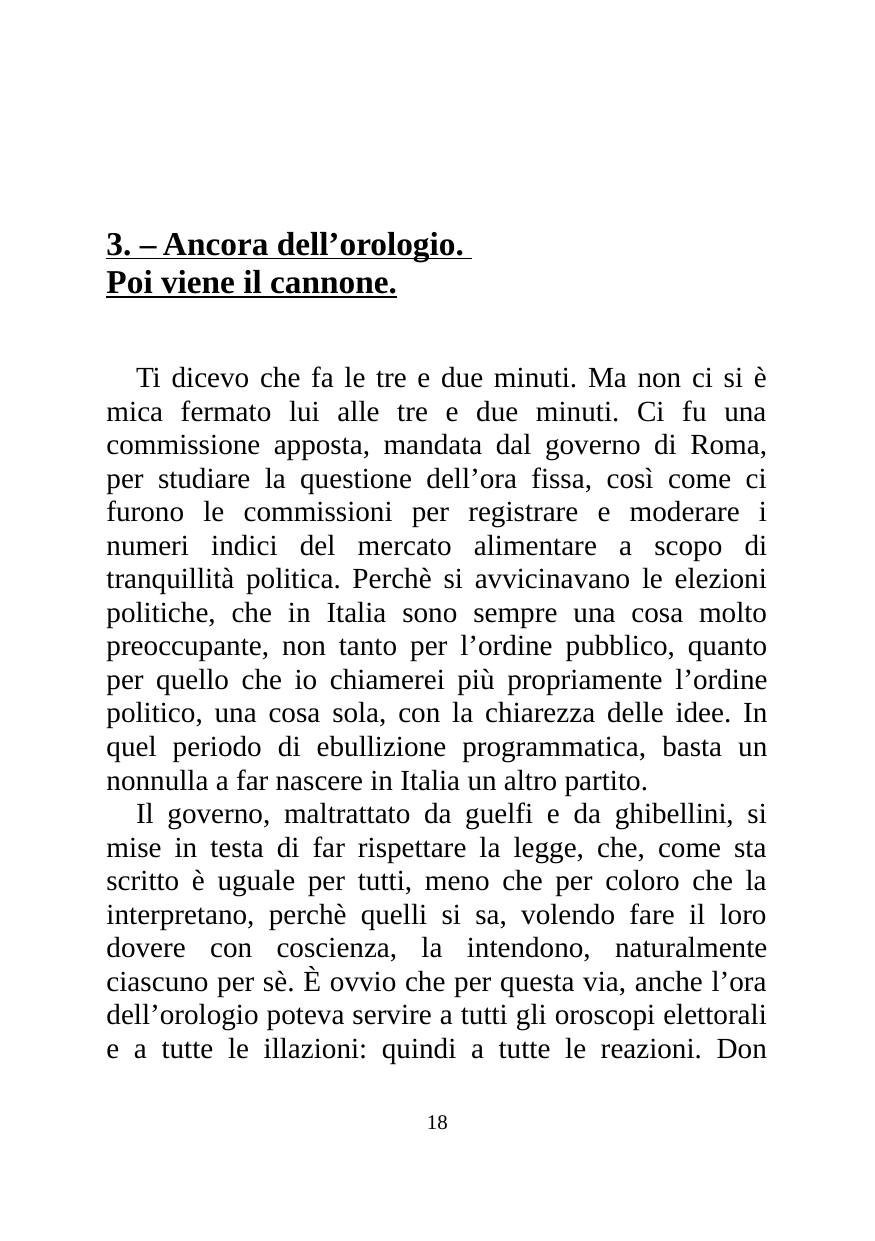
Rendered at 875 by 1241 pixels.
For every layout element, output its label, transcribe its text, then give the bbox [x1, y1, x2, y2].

subtitle 3. – Ancora dell’orologio. Poi viene il cannone. [106, 224, 474, 301]
text Ti dicevo che fa le tre e due minuti. Ma non ci si è mica fermato lui alle tre e due minuti. Ci fu una commissione apposta, mandata dal governo di Roma, per studiare la questione dell’ora fissa, così come ci furono le commissioni per registrare e moderare i numeri indici del mercato alimentare a scopo di tranquillità politica. Perchè si avvicinavano le elezioni politiche, che in Italia sono sempre una cosa molto preoccupante, non tanto per l’ordine pubblico, quanto per quello che io chiamerei più propriamente l’ordine politico, una cosa sola, con la chiarezza delle idee. In quel periodo di ebullizione programmatica, basta un nonnulla a far nascere in Italia un altro partito. [106, 360, 768, 796]
text Il governo, maltrattato da guelfi e da ghibellini, si mise in testa di far rispettare la legge, che, come sta scritto è uguale per tutti, meno che per coloro che la interpretano, perchè quelli si sa, volendo fare il loro dovere con coscienza, la intendono, naturalmente ciascuno per sè. È ovvio che per questa via, anche l’ora dell’orologio poteva servire a tutti gli oroscopi elettorali e a tutte le illazioni: quindi a tutte le reazioni. Don [106, 796, 768, 1064]
